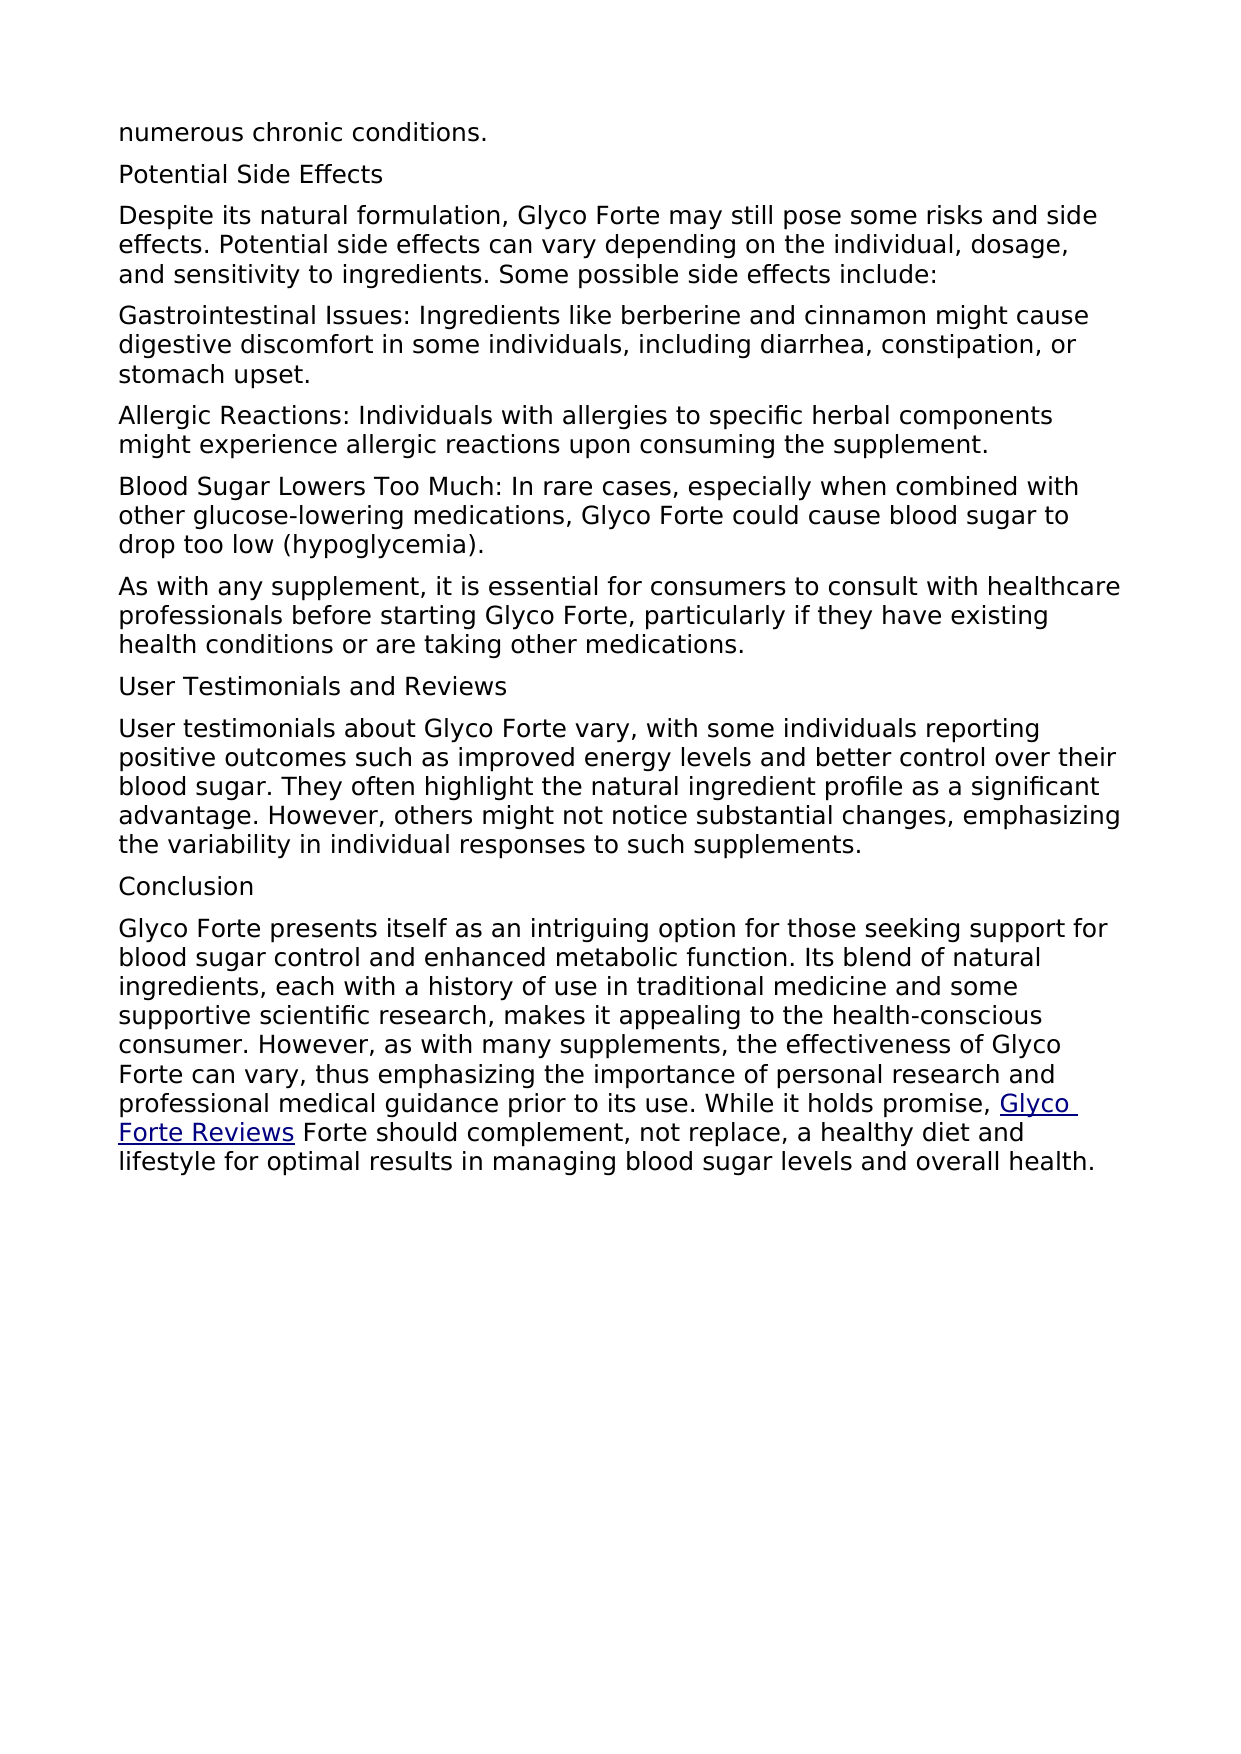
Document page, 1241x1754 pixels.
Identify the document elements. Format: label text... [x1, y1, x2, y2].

text Despite its natural formulation, Glyco Forte may still pose some risks and side effects. Potential side effects can vary depending on the individual, dosage, and sensitivity to ingredients. Some possible side effects include: [118, 201, 1122, 289]
text User testimonials about Glyco Forte vary, with some individuals reporting positive outcomes such as improved energy levels and better control over their blood sugar. They often highlight the natural ingredient profile as a significant advantage. However, others might not notice substantial changes, emphasizing the variability in individual responses to such supplements. [118, 714, 1122, 860]
text numerous chronic conditions. [118, 118, 1122, 147]
text Allergic Reactions: Individuals with allergies to specific herbal components might experience allergic reactions upon consuming the supplement. [118, 401, 1122, 460]
text Blood Sugar Lowers Too Much: In rare cases, especially when combined with other glucose-lowering medications, Glyco Forte could cause blood sugar to drop too low (hypoglycemia). [118, 472, 1122, 560]
text User Testimonials and Reviews [118, 672, 1122, 701]
text As with any supplement, it is essential for consumers to consult with healthcare professionals before starting Glyco Forte, particularly if they have existing health conditions or are taking other medications. [118, 572, 1122, 660]
text Glyco Forte presents itself as an intriguing option for those seeking support for blood sugar control and enhanced metabolic function. Its blend of natural ingredients, each with a history of use in traditional medicine and some supportive scientific research, makes it appealing to the health-conscious consumer. However, as with many supplements, the effectiveness of Glyco Forte can vary, thus emphasizing the importance of personal research and professional medical guidance prior to its use. While it holds promise, Glyco Forte Reviews Forte should complement, not replace, a healthy diet and lifestyle for optimal results in managing blood sugar levels and overall health. [118, 914, 1122, 1176]
text Potential Side Effects [118, 160, 1122, 189]
text Conclusion [118, 872, 1122, 901]
text Gastrointestinal Issues: Ingredients like berberine and cinnamon might cause digestive discomfort in some individuals, including diarrhea, constipation, or stomach upset. [118, 301, 1122, 389]
